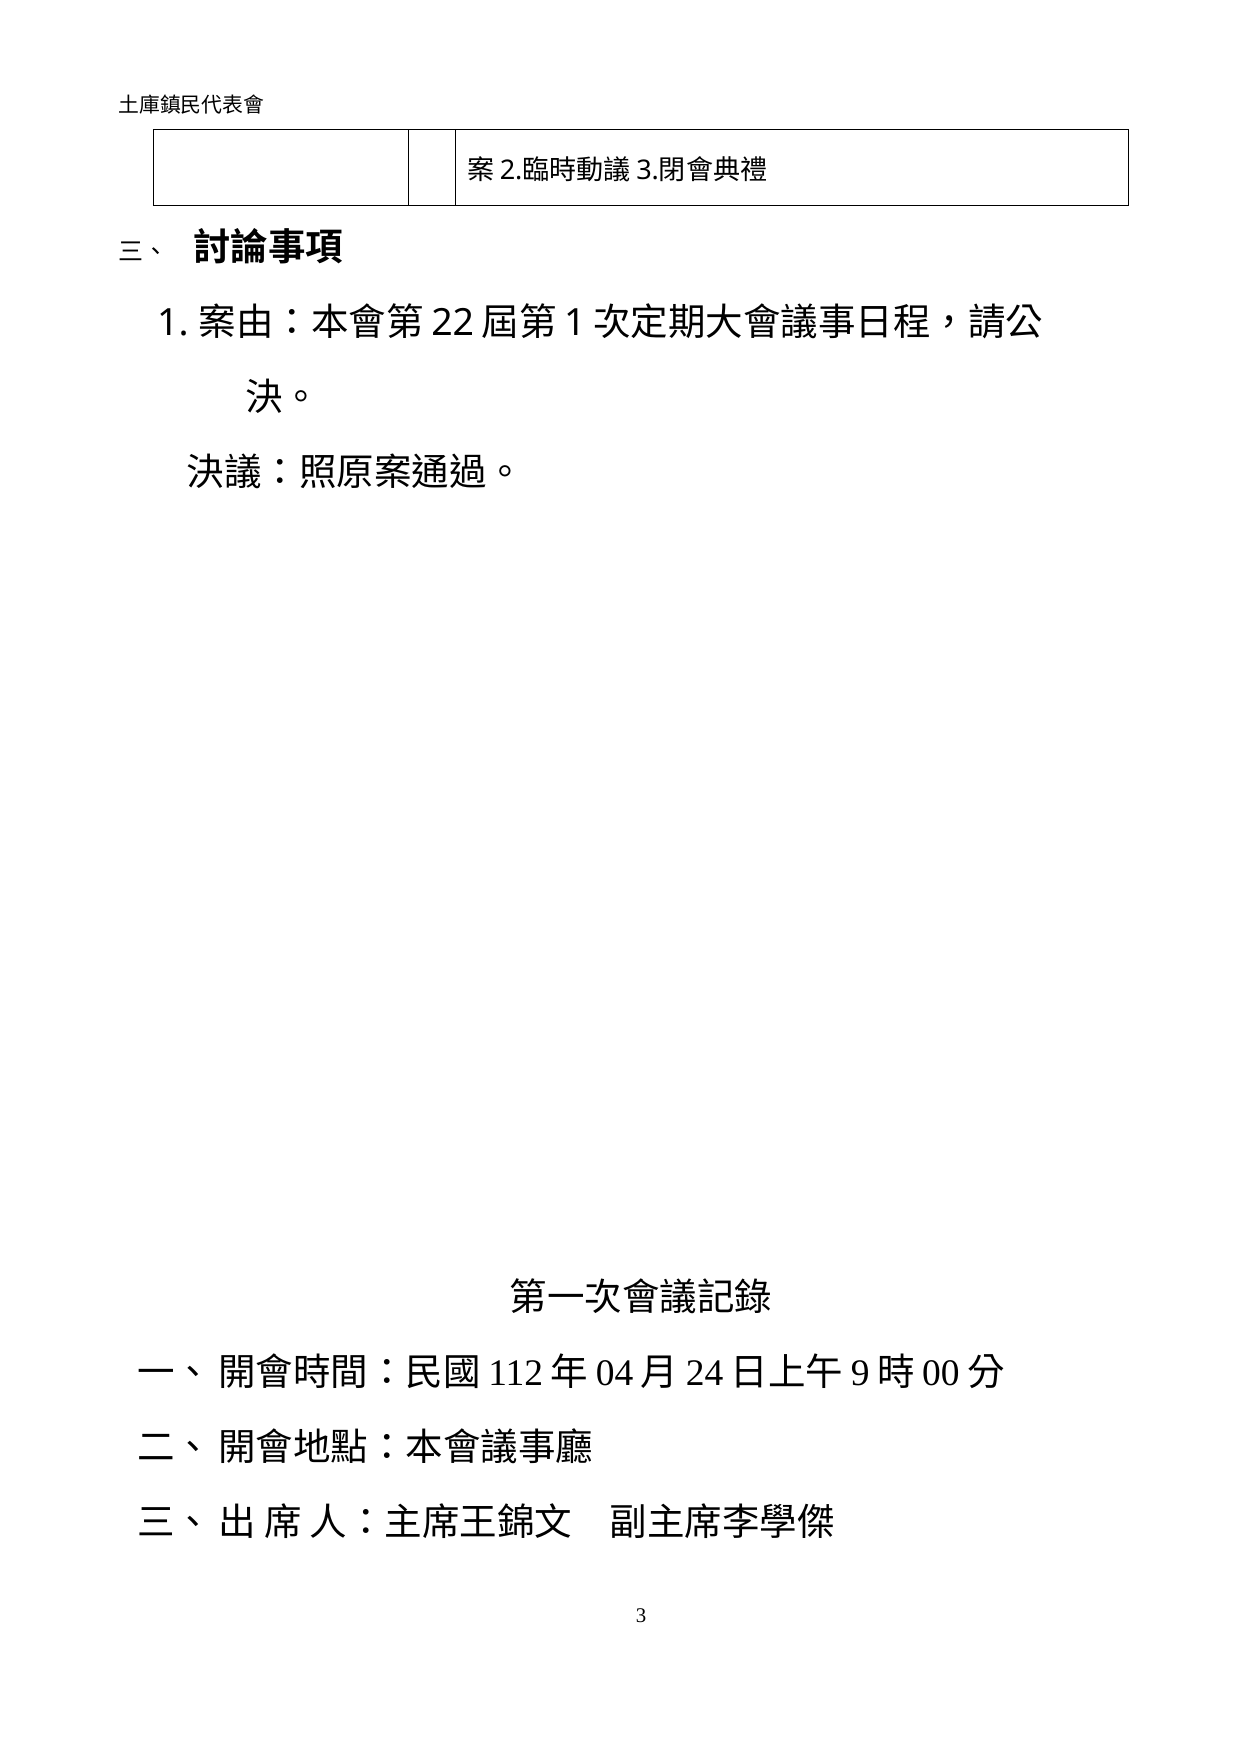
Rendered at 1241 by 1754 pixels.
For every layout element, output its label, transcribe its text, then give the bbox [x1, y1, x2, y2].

table_cell [154, 130, 408, 205]
list 討論事項 [118, 206, 1163, 281]
list 出 席 人：主席王錦文 副主席李學傑 [137, 1481, 1163, 1556]
list 開會時間：民國112年04月24日上午9時00分 [137, 1331, 1163, 1406]
text 1. 案由：本會第22屆第1次定期大會議事日程，請公 [118, 281, 1163, 356]
table_cell [409, 130, 455, 205]
list 開會地點：本會議事廳 [137, 1406, 1163, 1481]
text 決。 [118, 356, 1163, 431]
text 決議：照原案通過。 [118, 431, 1163, 506]
text 第一次會議記錄 [118, 1256, 1163, 1331]
table_cell 案2.臨時動議3.閉會典禮 [456, 130, 1128, 205]
